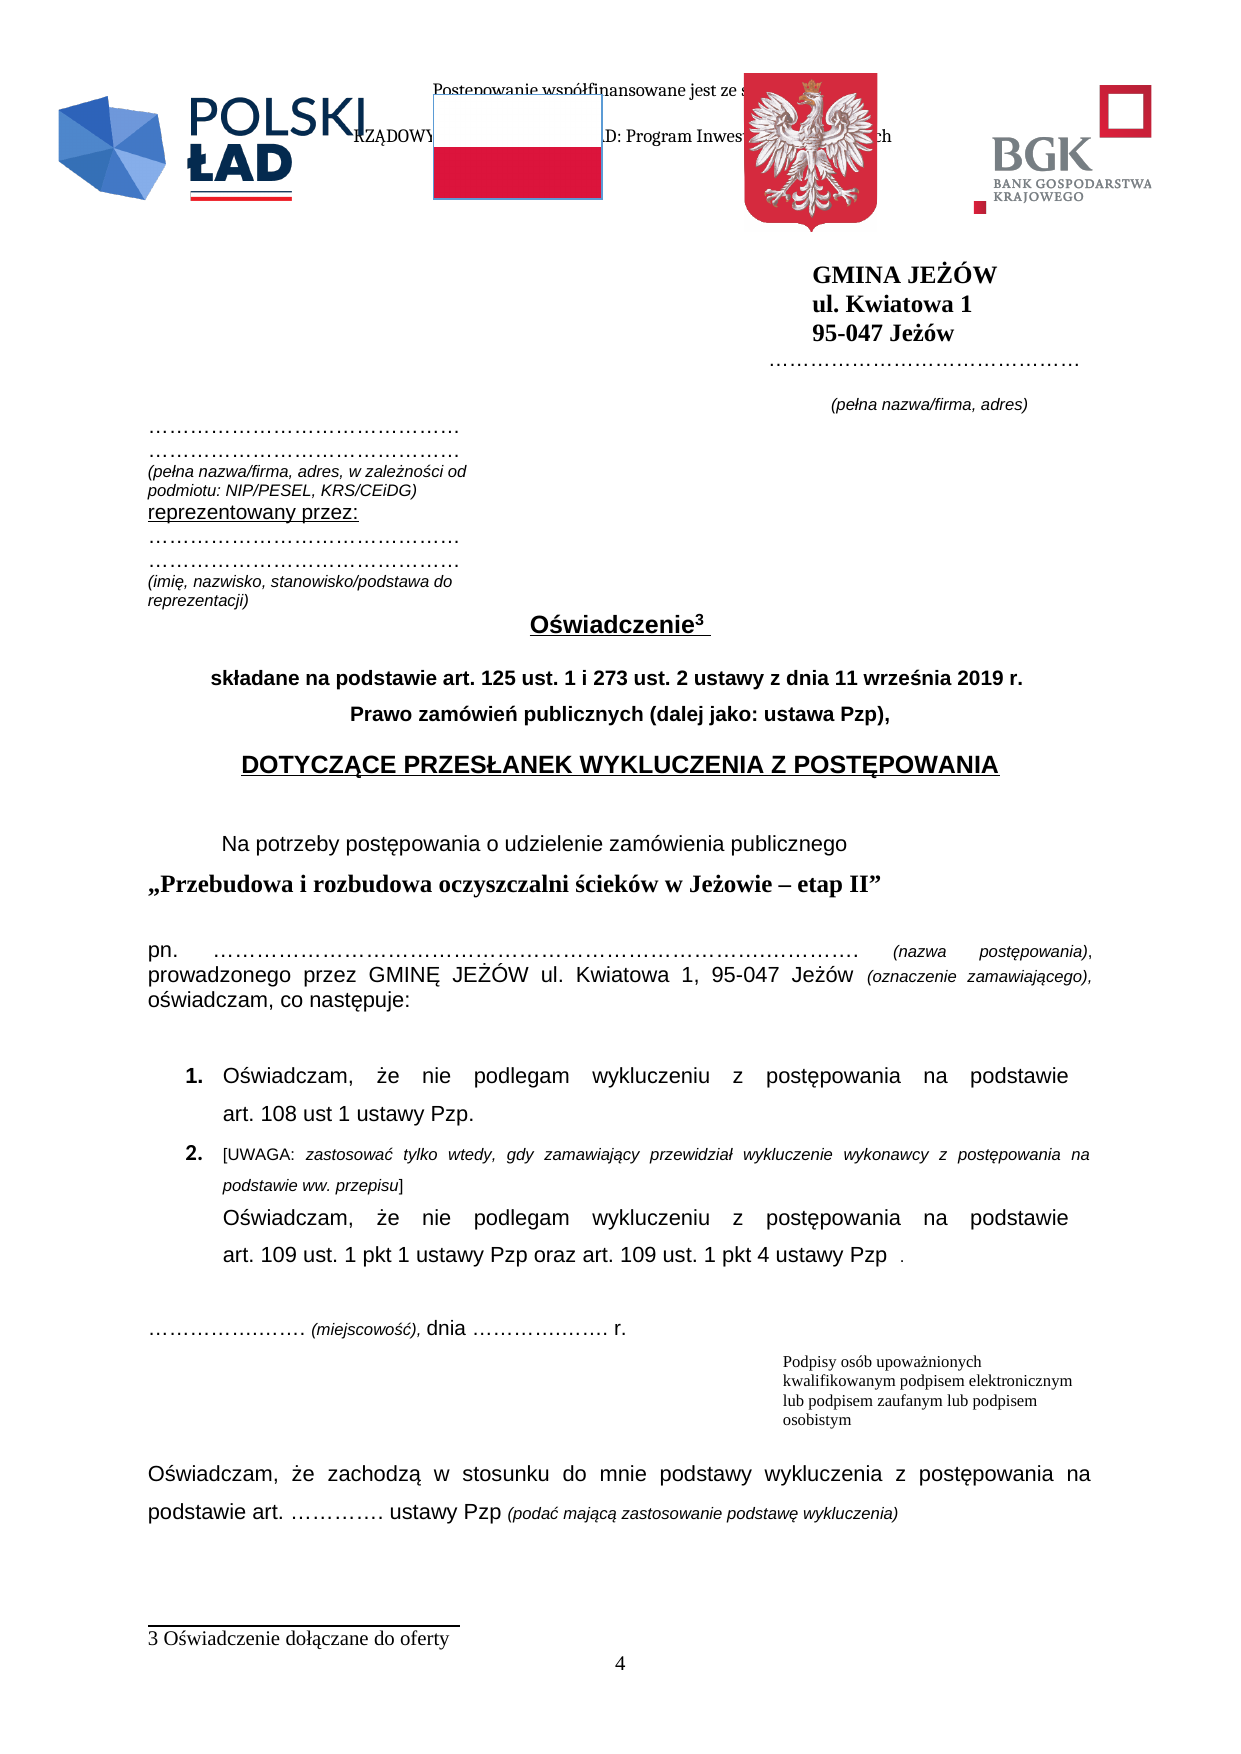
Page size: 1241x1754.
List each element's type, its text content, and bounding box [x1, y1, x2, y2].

text reprezentowany przez: [148, 500, 1092, 524]
text „Przebudowa i rozbudowa oczyszczalni ścieków w Jeżowie – etap II” [148, 869, 1092, 898]
text DOTYCZĄCE PRZESŁANEK WYKLUCZENIA Z POSTĘPOWANIA [148, 750, 1092, 779]
text Oświadczam, że zachodzą w stosunku do mnie podstawy wykluczenia z postępowania na podstawie art. …………. ustawy Pzp (podać mającą zastosowanie podstawę wykluczenia) [148, 1461, 1092, 1524]
list [UWAGA: zastosować tylko wtedy, gdy zamawiający przewidział wykluczenie wykonawcy z postępowania na podstawie ww. przepisu] [185, 1138, 1092, 1195]
text Oświadczam, że nie podlegam wykluczeniu z postępowania na podstawie art. 109 ust. 1 pkt 1 ustawy Pzp oraz art. 109 ust. 1 pkt 4 ustawy Pzp . [223, 1204, 1092, 1268]
text Oświadczenie dołączane do oferty [148, 1626, 1092, 1650]
text Na potrzeby postępowania o udzielenie zamówienia publicznego [148, 831, 1092, 856]
text ……………………………………………………………………………… [148, 414, 472, 462]
text 95-047 Jeżów [738, 318, 1092, 347]
text (pełna nazwa/firma, adres) [768, 395, 1092, 414]
text (imię, nazwisko, stanowisko/podstawa do reprezentacji) [148, 572, 472, 610]
text ……………………………………………………………………………… [148, 524, 472, 572]
text …………….……. (miejscowość), dnia ………….……. r. [148, 1316, 1092, 1340]
text Podpisy osób upoważnionych kwalifikowanym podpisem elektronicznym lub podpisem zaufanym lub podpisem osobistym [783, 1352, 1092, 1429]
text (pełna nazwa/firma, adres, w zależności od podmiotu: NIP/PESEL, KRS/CEiDG) [148, 462, 472, 500]
text Prawo zamówień publicznych (dalej jako: ustawa Pzp), [148, 702, 1092, 726]
list Oświadczam, że nie podlegam wykluczeniu z postępowania na podstawie art. 108 ust 1 ustawy Pzp. [185, 1063, 1092, 1126]
text ul. Kwiatowa 1 [738, 289, 1092, 318]
text Oświadczenie [148, 610, 1092, 639]
text składane na podstawie art. 125 ust. 1 i 273 ust. 2 ustawy z dnia 11 września 2019 r. [148, 666, 1092, 690]
text GMINA JEŻÓW [738, 261, 1092, 289]
text ……………………………………… [768, 347, 1092, 371]
text pn. ………………………………………………………………….…………. (nazwa postępowania), prowadzonego przez GMINĘ JEŻÓW ul. Kwiatowa 1, 95-047 Jeżów (oznaczenie zamawiającego), oświadczam, co następuje: [148, 910, 1092, 1012]
